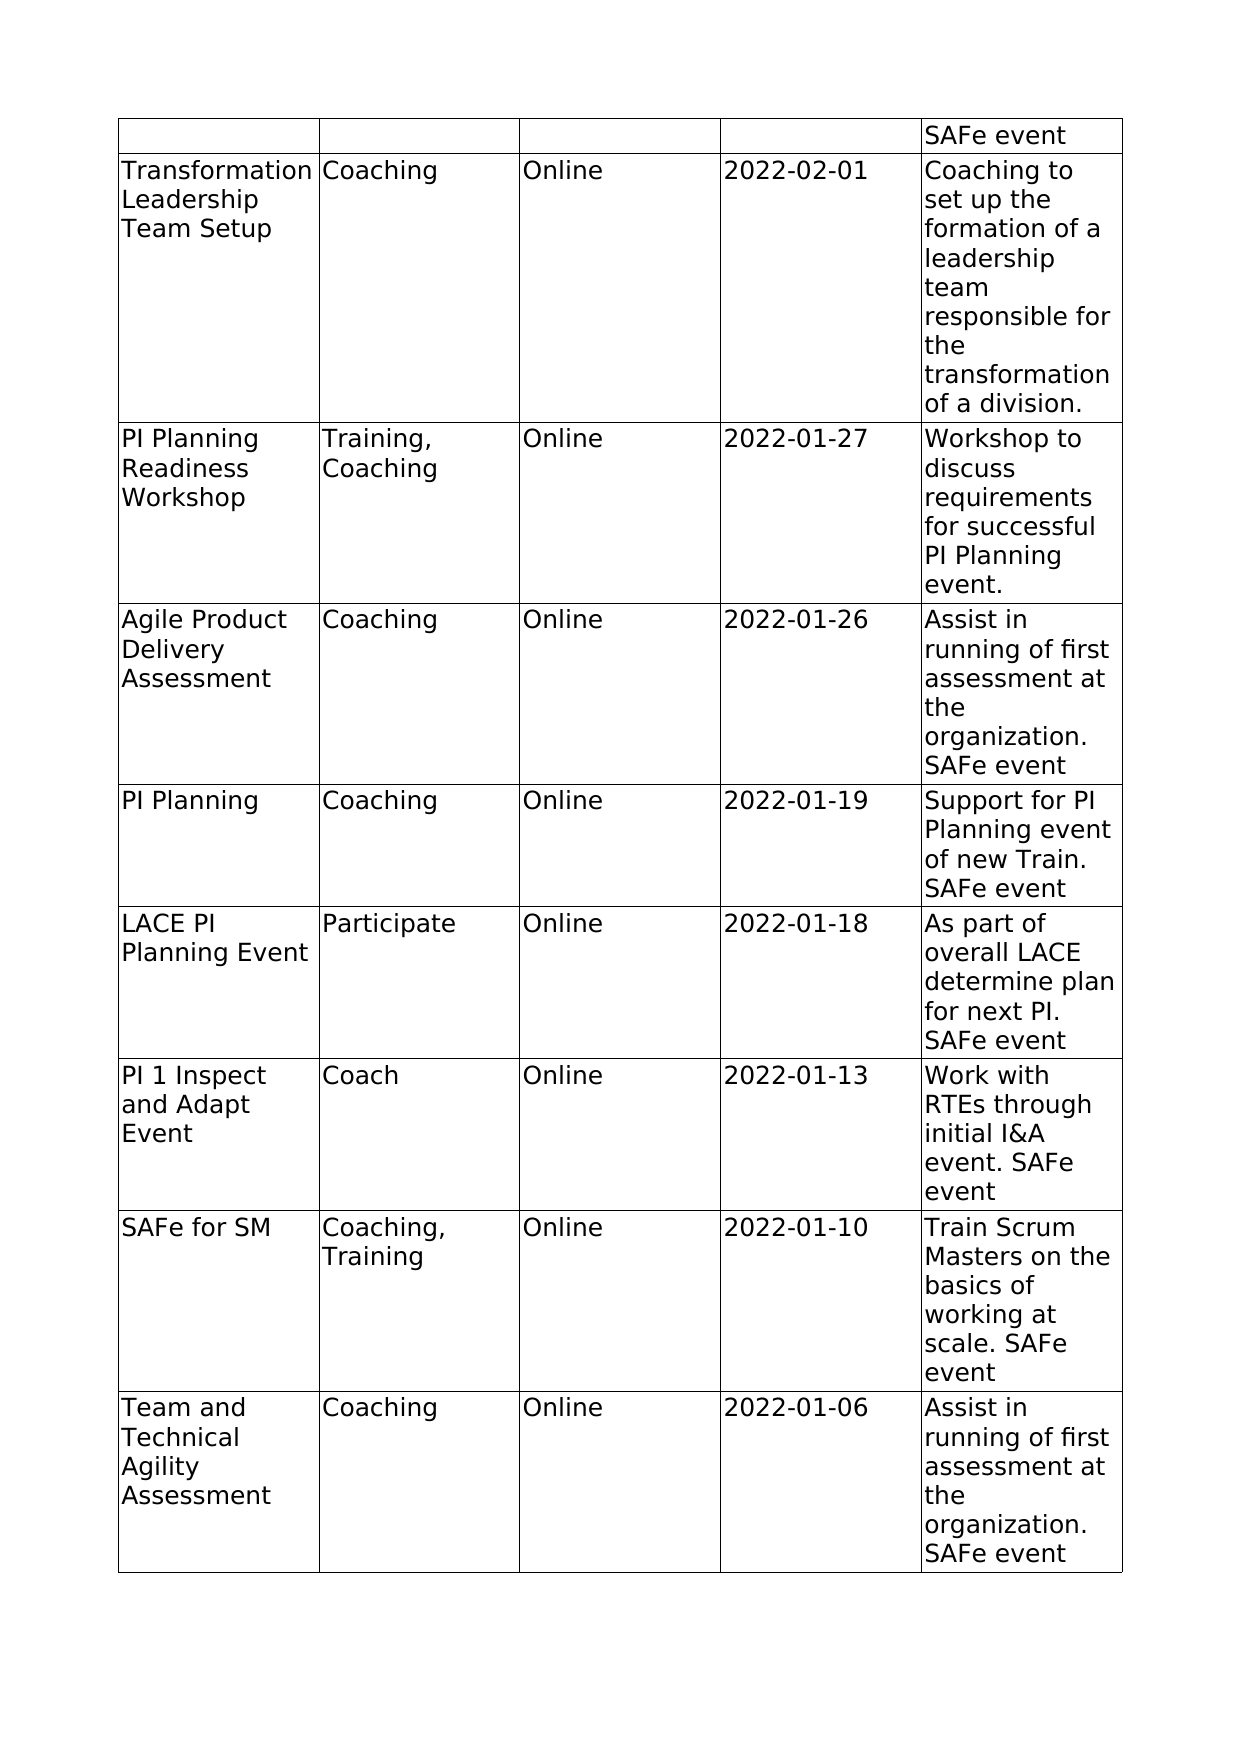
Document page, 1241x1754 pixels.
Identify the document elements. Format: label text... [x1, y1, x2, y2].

table_cell 2022-01-19 [721, 785, 921, 906]
table_cell 2022-01-10 [721, 1211, 921, 1391]
table_cell Train Scrum Masters on the basics of working at scale. SAFe event [922, 1211, 1122, 1391]
table_cell Agile Product Delivery Assessment [119, 604, 319, 783]
table_cell 2022-01-18 [721, 907, 921, 1058]
table_cell Coaching [320, 604, 519, 783]
table_cell Coaching, Training [320, 1211, 519, 1391]
table_cell Online [520, 1059, 720, 1210]
table_cell Coaching [320, 154, 519, 422]
table_cell Support for PI Planning event of new Train. SAFe event [922, 785, 1122, 906]
table_cell [520, 119, 720, 153]
table_cell 2022-01-13 [721, 1059, 921, 1210]
table_cell PI Planning Readiness Workshop [119, 423, 319, 603]
table_cell SAFe for SM [119, 1211, 319, 1391]
table_cell As part of overall LACE determine plan for next PI. SAFe event [922, 907, 1122, 1058]
table_cell 2022-01-06 [721, 1392, 921, 1572]
table_cell Participate [320, 907, 519, 1058]
table_cell [721, 119, 921, 153]
table_cell Assist in running of first assessment at the organization. SAFe event [922, 604, 1122, 783]
table_cell 2022-01-27 [721, 423, 921, 603]
table_cell Workshop to discuss requirements for successful PI Planning event. [922, 423, 1122, 603]
table_cell Assist in running of first assessment at the organization. SAFe event [922, 1392, 1122, 1572]
table_cell Training, Coaching [320, 423, 519, 603]
table_cell Coaching [320, 1392, 519, 1572]
table_cell [119, 119, 319, 153]
table_cell 2022-01-26 [721, 604, 921, 783]
table_cell Online [520, 1392, 720, 1572]
table_cell Work with RTEs through initial I&A event. SAFe event [922, 1059, 1122, 1210]
table_cell [320, 119, 519, 153]
table_cell Online [520, 604, 720, 783]
table_cell Online [520, 1211, 720, 1391]
table_cell Online [520, 154, 720, 422]
table_cell PI 1 Inspect and Adapt Event [119, 1059, 319, 1210]
table_cell PI Planning [119, 785, 319, 906]
table_cell LACE PI Planning Event [119, 907, 319, 1058]
table_cell 2022-02-01 [721, 154, 921, 422]
table_cell SAFe event [922, 119, 1122, 153]
table_cell Online [520, 785, 720, 906]
table_cell Team and Technical Agility Assessment [119, 1392, 319, 1572]
table_cell Online [520, 907, 720, 1058]
table_cell Coaching [320, 785, 519, 906]
table_cell Coach [320, 1059, 519, 1210]
table_cell Transformation Leadership Team Setup [119, 154, 319, 422]
table_cell Online [520, 423, 720, 603]
table_cell Coaching to set up the formation of a leadership team responsible for the transformation of a division. [922, 154, 1122, 422]
